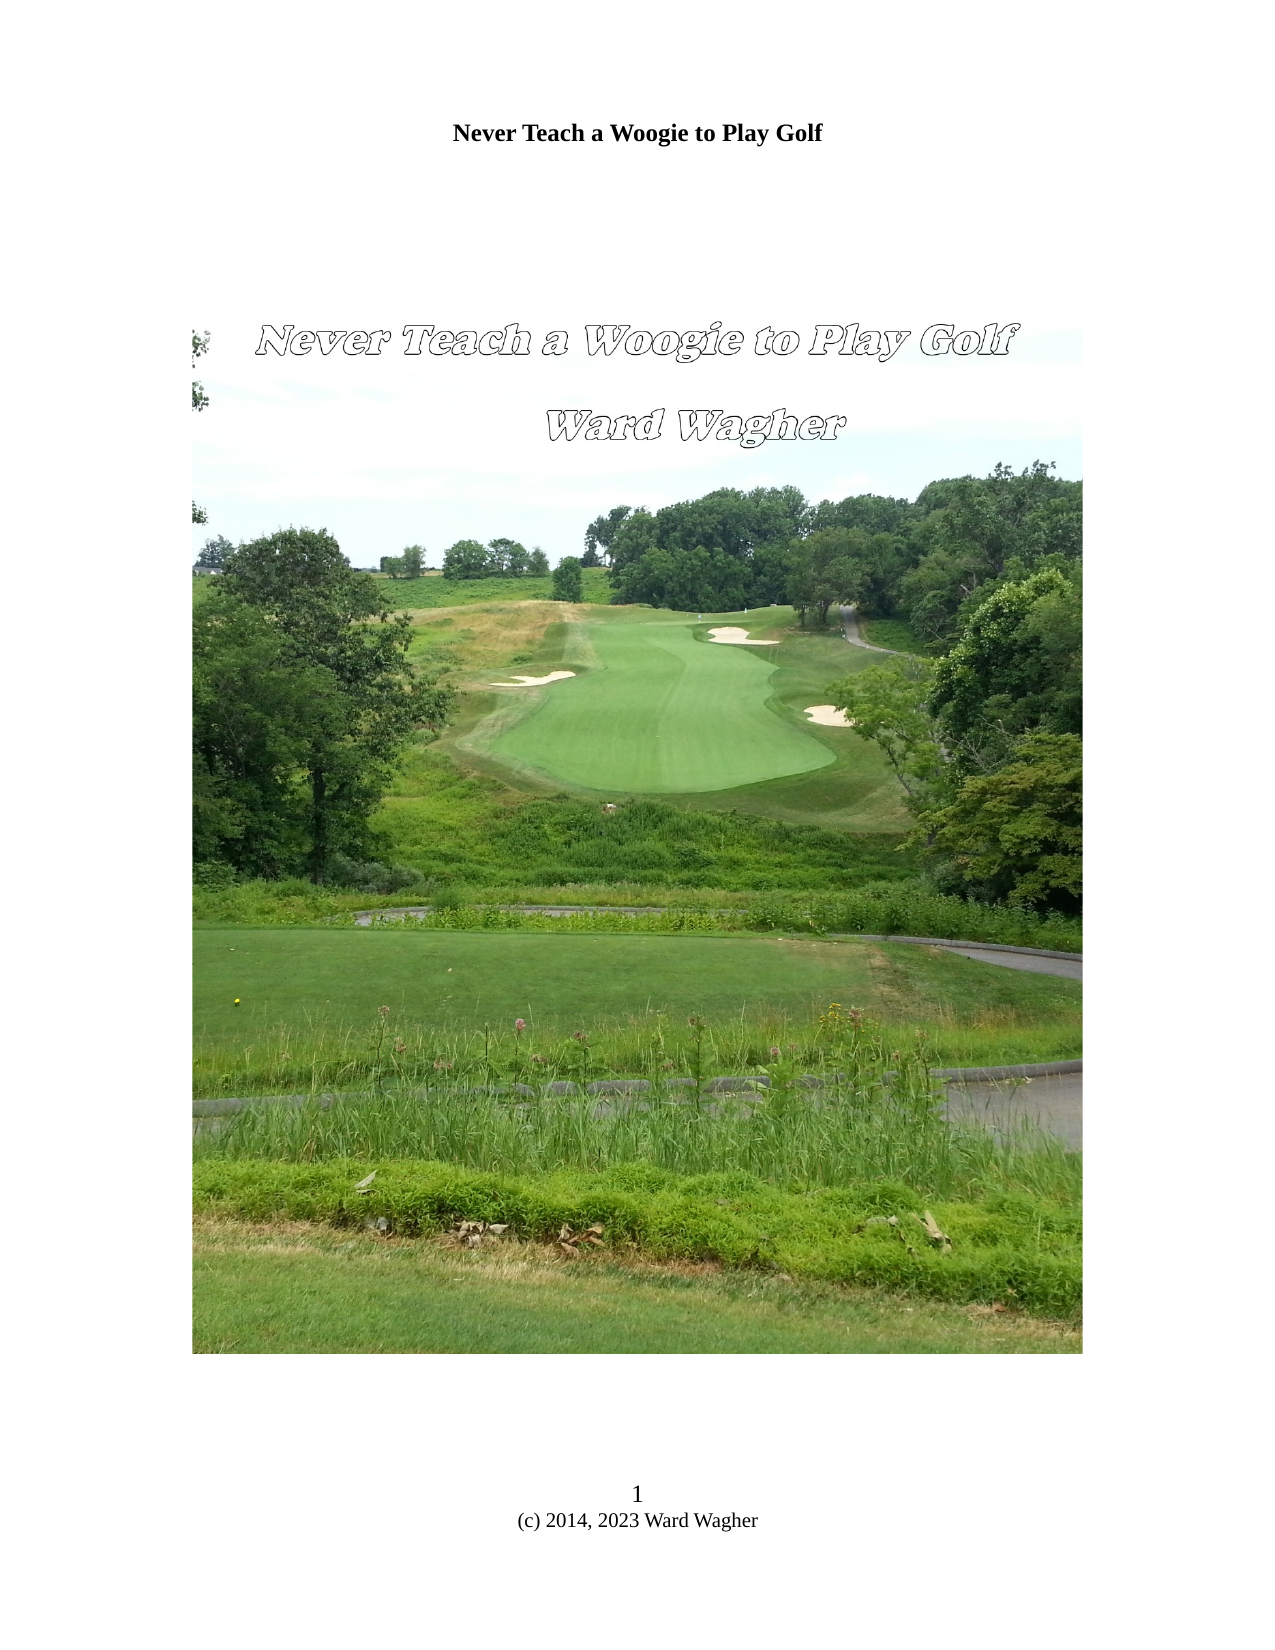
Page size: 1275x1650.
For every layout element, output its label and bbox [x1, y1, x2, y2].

picture [192, 233, 1083, 1354]
